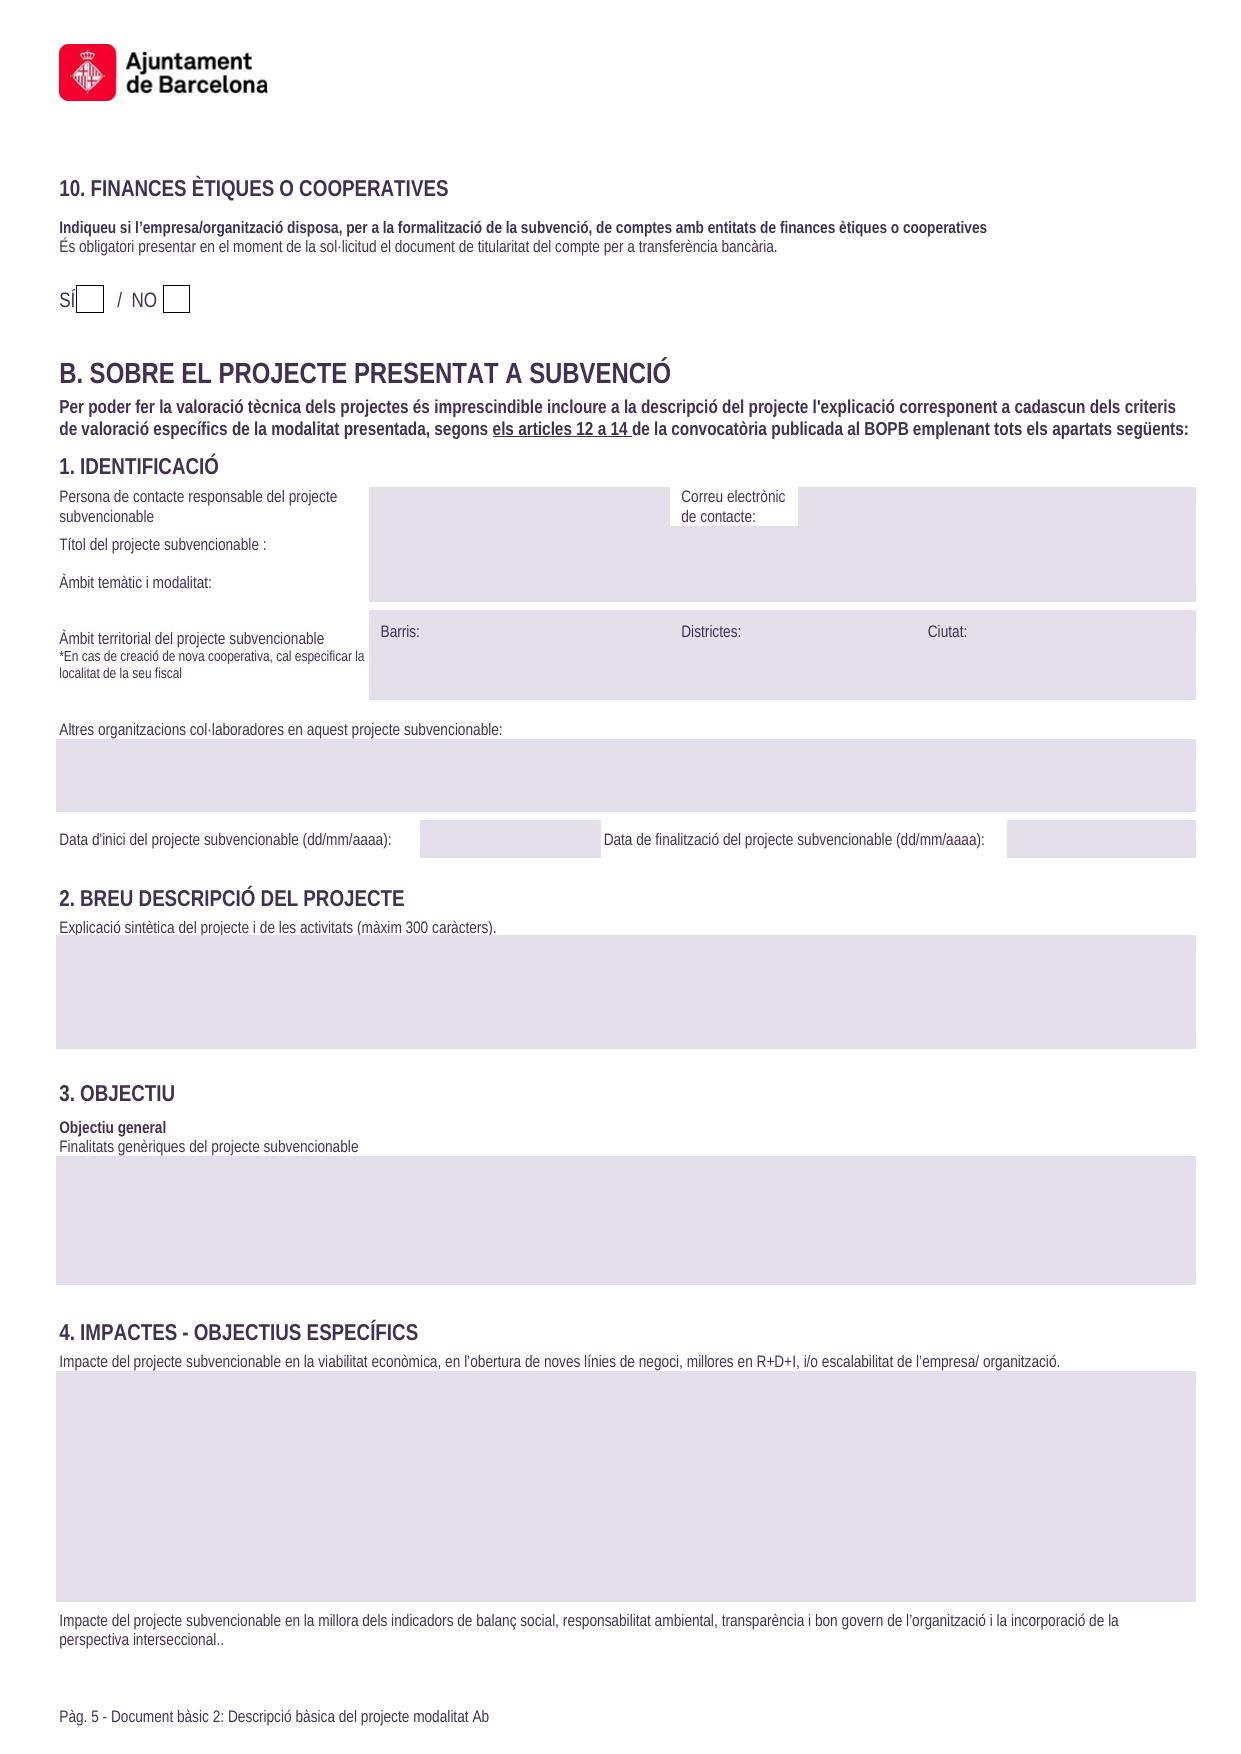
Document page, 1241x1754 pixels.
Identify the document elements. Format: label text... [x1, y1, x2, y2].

table_cell [56, 935, 1196, 1049]
table_cell [798, 487, 1196, 526]
table_cell Barris: [369, 610, 670, 641]
table_cell Altres organitzacions col·laboradores en aquest projecte subvencionable: [56, 700, 783, 738]
table_cell [369, 526, 1196, 564]
table_cell Ciutat: [916, 610, 1196, 641]
picture [59, 44, 268, 101]
table_cell Objectiu general [56, 1106, 1196, 1137]
table_cell Explicació sintètica del projecte i de les activitats (màxim 300 caràcters). [56, 918, 1196, 935]
table_cell [670, 641, 916, 700]
table_cell 1. IDENTIFICACIÓ [56, 446, 1196, 487]
table_cell [56, 602, 369, 610]
table_cell [56, 1371, 1196, 1602]
table_cell És obligatori presentar en el moment de la sol·licitud el document de titularitat del compte per a transferència bancària. [56, 237, 1202, 256]
text B. SOBRE EL PROJECTE PRESENTAT A SUBVENCIÓ [59, 356, 1159, 389]
table_cell [1007, 820, 1196, 858]
table_cell Indiqueu si l’empresa/organització disposa, per a la formalització de la subvenció, de comptes amb entitats de finances ètiques o cooperatives [56, 202, 1202, 237]
table_cell [56, 256, 1202, 284]
table_cell [916, 641, 1196, 700]
table_cell Correu electrònic de contacte: [670, 487, 797, 526]
table_header Per poder fer la valoració tècnica dels projectes és imprescindible incloure a la descripció del projecte l'explicació corresponent a cadascun dels criteris de valoració específics de la modalitat presentada, segons els articles 12 a 14 de la convocatòria publicada al BOPB emplenant tots els apartats següents: [56, 390, 1196, 446]
table_cell SÍ / NO [56, 284, 1202, 313]
table_cell [783, 700, 1196, 738]
table_cell Persona de contacte responsable del projecte subvencionable : [56, 487, 369, 526]
table_header 10. FINANCES ÈTIQUES O COOPERATIVES [56, 155, 1202, 202]
table_cell [369, 564, 1196, 602]
table_cell Districtes: [670, 610, 916, 641]
table_cell Impacte del projecte subvencionable en la millora dels indicadors de balanç social, responsabilitat ambiental, transparència i bon govern de l’organització i la incorporació de la perspectiva interseccional.. [56, 1602, 1196, 1649]
table_cell Àmbit territorial del projecte subvencionable *En cas de creació de nova cooperativa, cal especificar la localitat de la seu fiscal [56, 610, 369, 700]
table_cell [56, 1156, 1196, 1285]
table_cell [369, 641, 670, 700]
table_cell Àmbit temàtic i modalitat: [56, 564, 369, 602]
table_cell Data de finalització del projecte subvencionable (dd/mm/aaaa): [601, 820, 1007, 858]
table_header Impacte del projecte subvencionable en la viabilitat econòmica, en l’obertura de noves línies de negoci, millores en R+D+I, i/o escalabilitat de l’empresa/ organització. [56, 1345, 1196, 1371]
table_cell Títol del projecte subvencionable : [56, 526, 369, 564]
table_header 2. BREU DESCRIPCIÓ DEL PROJECTE [56, 880, 1196, 917]
table_header 3. OBJECTIU [56, 1070, 1196, 1106]
table_cell [369, 487, 670, 526]
table_cell [369, 602, 1196, 610]
table_cell [56, 739, 1196, 812]
table_cell [420, 820, 601, 858]
table_cell Data d'inici del projecte subvencionable (dd/mm/aaaa): [56, 820, 420, 858]
text 4. IMPACTES - OBJECTIUS ESPECÍFICS [59, 1319, 1159, 1345]
table_cell [56, 812, 1196, 820]
table_cell Finalitats genèriques del projecte subvencionable [56, 1137, 1196, 1156]
